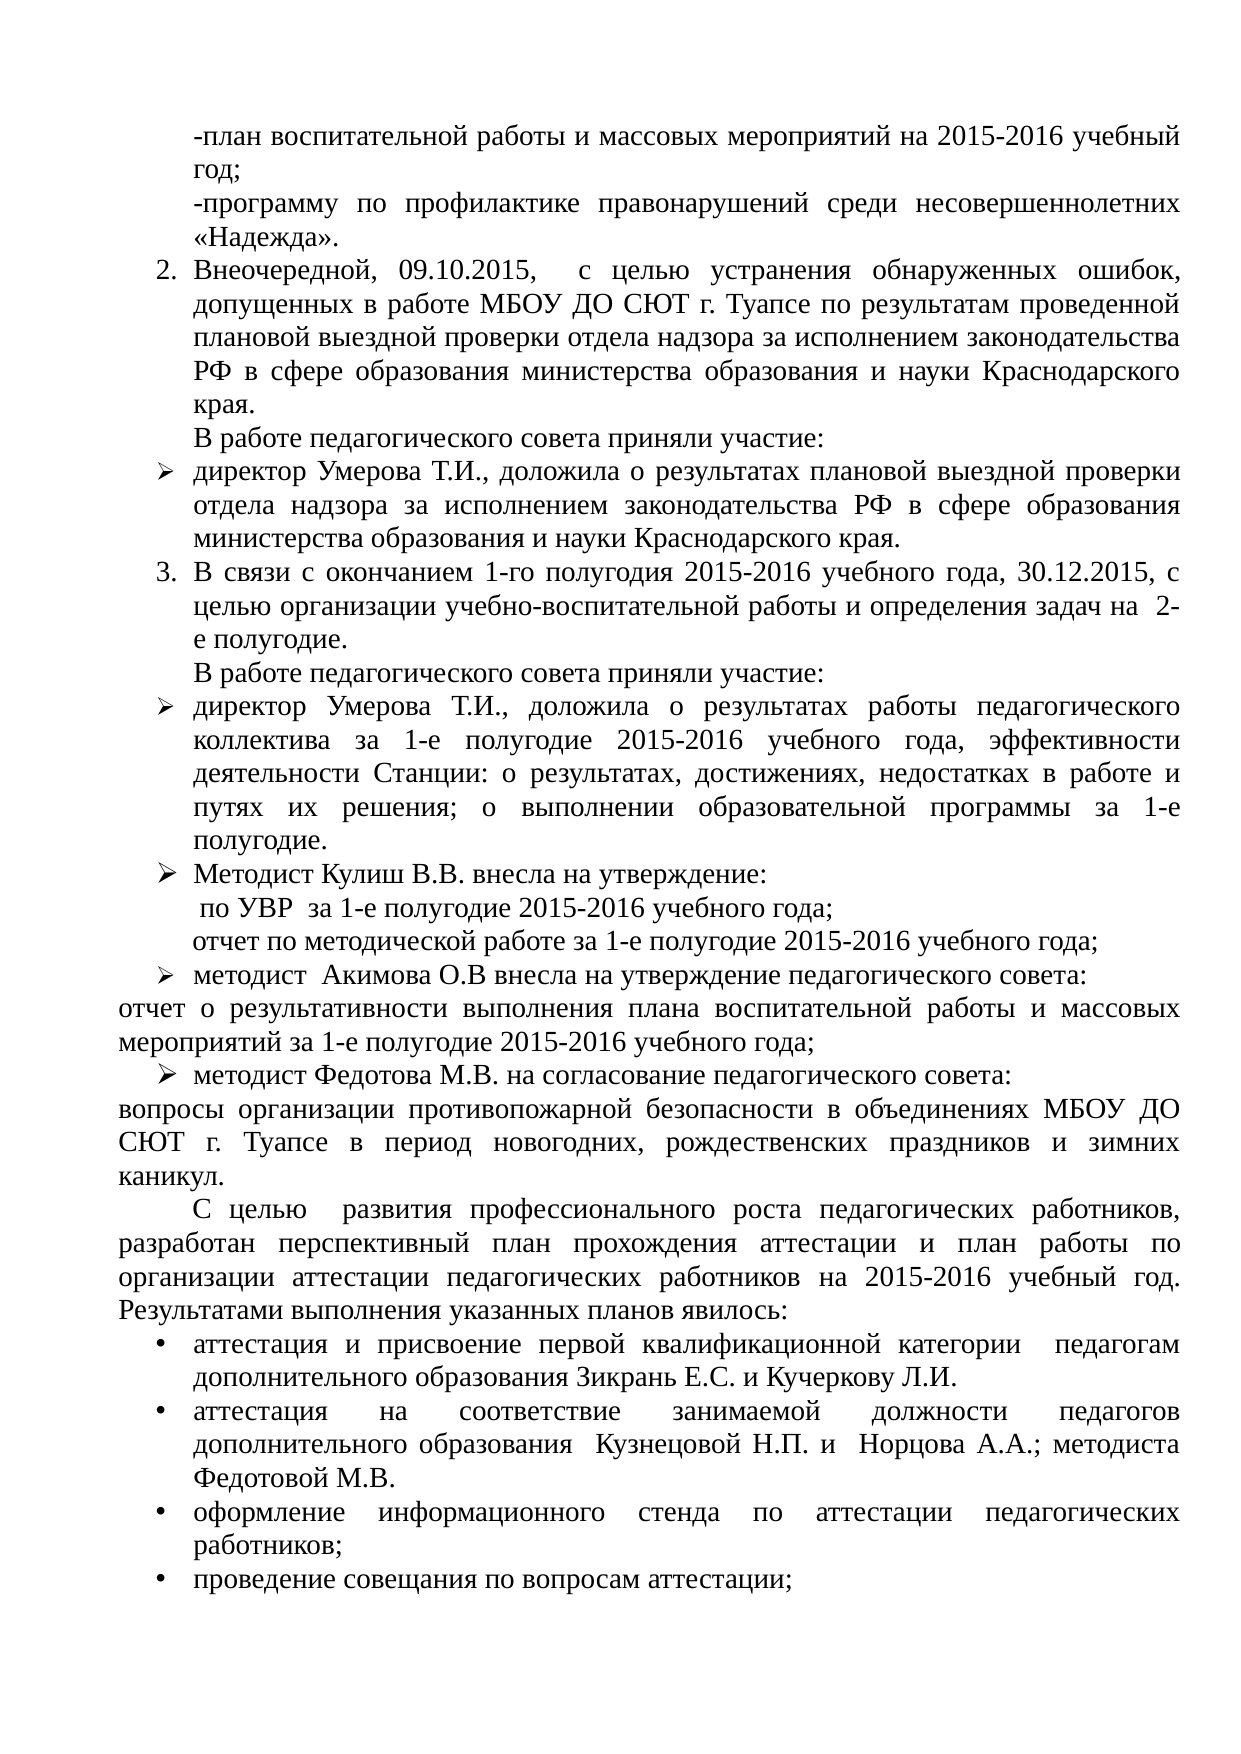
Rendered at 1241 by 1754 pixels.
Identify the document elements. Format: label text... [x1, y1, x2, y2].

list В связи с окончанием 1-го полугодия 2015-2016 учебного года, 30.12.2015, с целью организации учебно-воспитательной работы и определения задач на 2-е полугодие. [156, 554, 1181, 655]
text отчет по методической работе за 1-е полугодие 2015-2016 учебного года; [118, 923, 1181, 957]
text по УВР за 1-е полугодие 2015-2016 учебного года; [118, 890, 1181, 923]
list аттестация на соответствие занимаемой должности педагогов дополнительного образования Кузнецовой Н.П. и Норцова А.А.; методиста Федотовой М.В. [156, 1393, 1181, 1494]
text отчет о результативности выполнения плана воспитательной работы и массовых мероприятий за 1-е полугодие 2015-2016 учебного года; [118, 990, 1181, 1057]
list директор Умерова Т.И., доложила о результатах плановой выездной проверки отдела надзора за исполнением законодательства РФ в сфере образования министерства образования и науки Краснодарского края. [156, 453, 1181, 554]
list проведение совещания по вопросам аттестации; [156, 1561, 1181, 1594]
list -план воспитательной работы и массовых мероприятий на 2015-2016 учебный год; [156, 118, 1181, 185]
list оформление информационного стенда по аттестации педагогических работников; [156, 1494, 1181, 1561]
list директор Умерова Т.И., доложила о результатах работы педагогического коллектива за 1-е полугодие 2015-2016 учебного года, эффективности деятельности Станции: о результатах, достижениях, недостатках в работе и путях их решения; о выполнении образовательной программы за 1-е полугодие. [156, 688, 1181, 856]
list В работе педагогического совета приняли участие: [156, 655, 1181, 688]
list В работе педагогического совета приняли участие: [156, 420, 1181, 453]
list методист Акимова О.В внесла на утверждение педагогического совета: [156, 957, 1181, 990]
list -программу по профилактике правонарушений среди несовершеннолетних «Надежда». [156, 185, 1181, 252]
list Внеочередной, 09.10.2015, с целью устранения обнаруженных ошибок, допущенных в работе МБОУ ДО СЮТ г. Туапсе по результатам проведенной плановой выездной проверки отдела надзора за исполнением законодательства РФ в сфере образования министерства образования и науки Краснодарского края. [156, 252, 1181, 420]
list аттестация и присвоение первой квалификационной категории педагогам дополнительного образования Зикрань Е.С. и Кучеркову Л.И. [156, 1326, 1181, 1393]
text С целью развития профессионального роста педагогических работников, разработан перспективный план прохождения аттестации и план работы по организации аттестации педагогических работников на 2015-2016 учебный год. Результатами выполнения указанных планов явилось: [118, 1192, 1181, 1326]
list методист Федотова М.В. на согласование педагогического совета: [156, 1057, 1181, 1091]
list Методист Кулиш В.В. внесла на утверждение: [156, 856, 1181, 890]
text вопросы организации противопожарной безопасности в объединениях МБОУ ДО СЮТ г. Туапсе в период новогодних, рождественских праздников и зимних каникул. [118, 1091, 1181, 1192]
